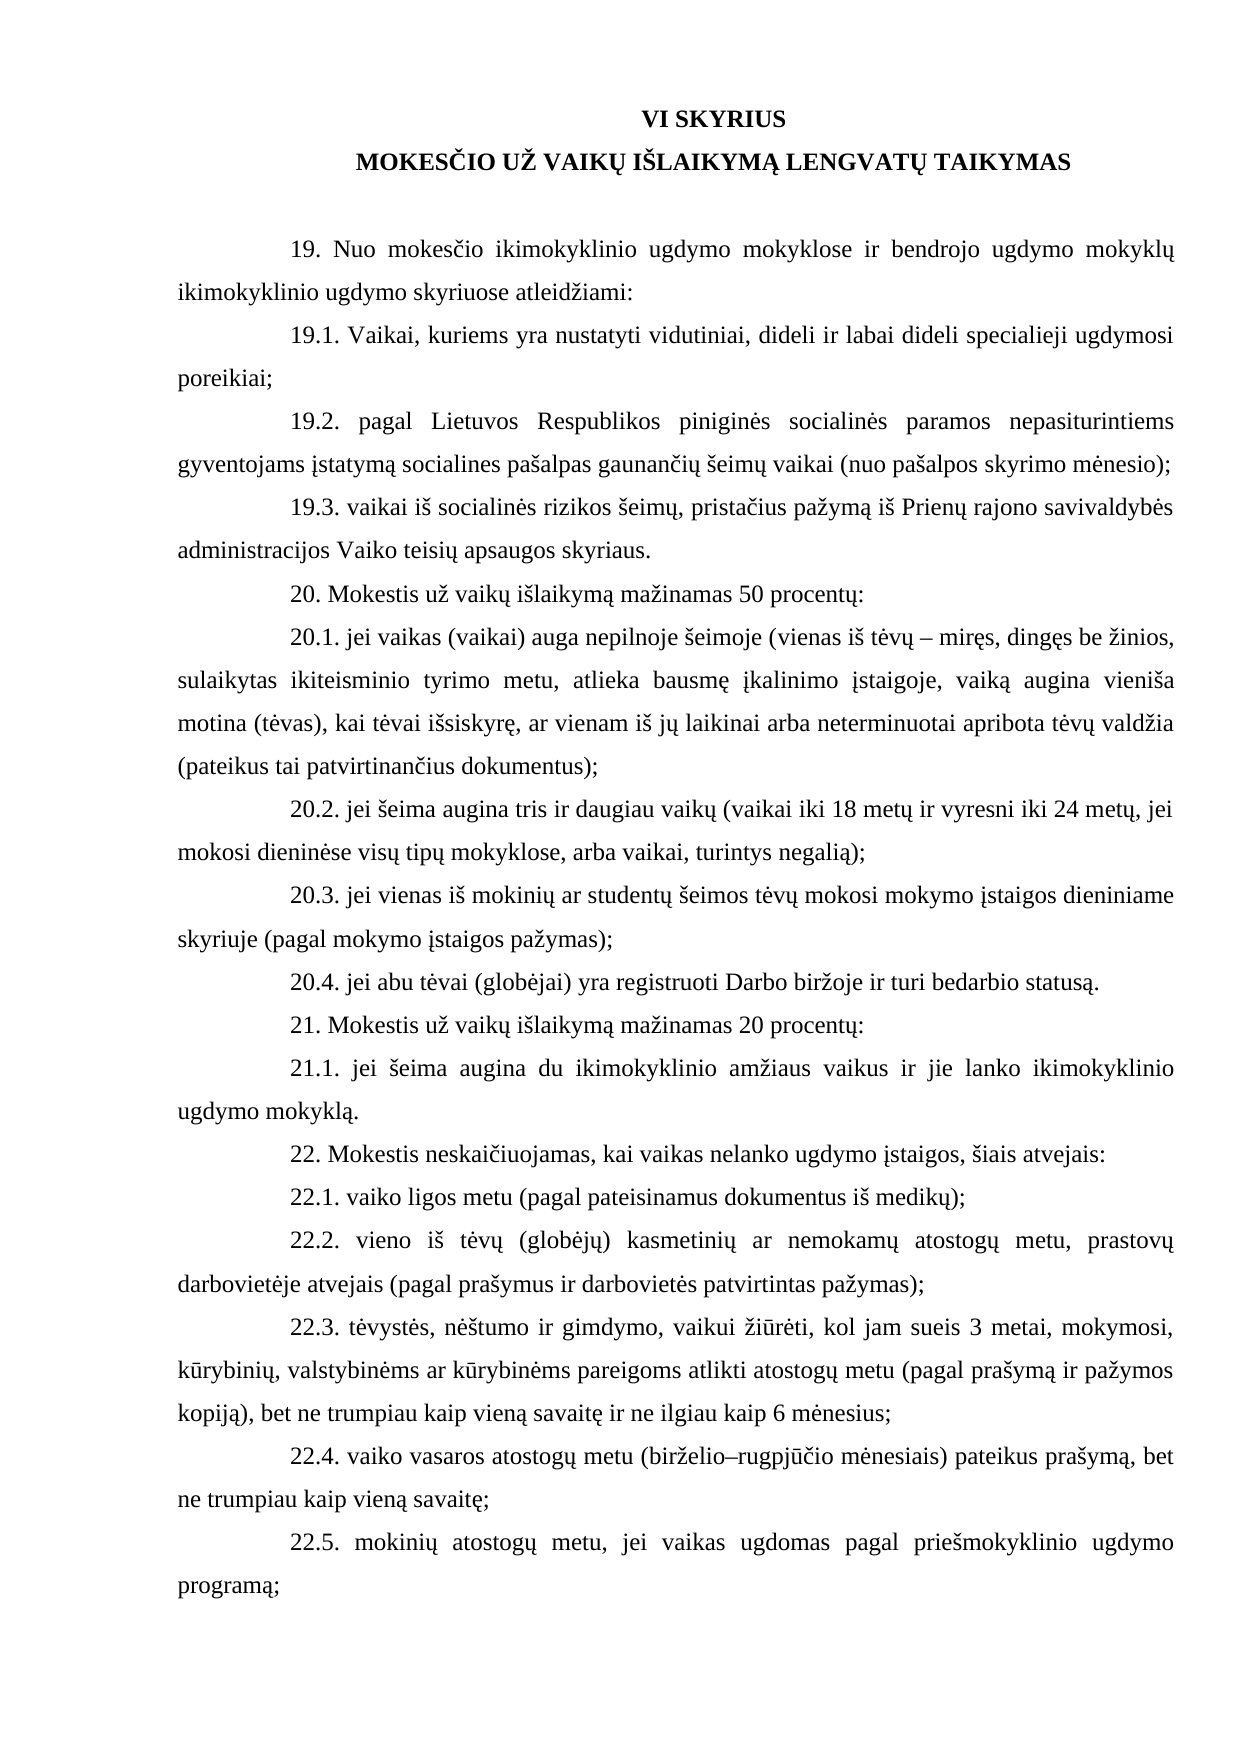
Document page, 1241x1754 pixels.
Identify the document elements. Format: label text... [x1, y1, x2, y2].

text 19.3. vaikai iš socialinės rizikos šeimų, pristačius pažymą iš Prienų rajono savivaldybės administracijos Vaiko teisių apsaugos skyriaus. [177, 492, 1175, 564]
text 22.4. vaiko vasaros atostogų metu (birželio–rugpjūčio mėnesiais) pateikus prašymą, bet ne trumpiau kaip vieną savaitę; [177, 1441, 1175, 1513]
text 20.3. jei vienas iš mokinių ar studentų šeimos tėvų mokosi mokymo įstaigos dieniniame skyriuje (pagal mokymo įstaigos pažymas); [177, 881, 1175, 952]
text 20.1. jei vaikas (vaikai) auga nepilnoje šeimoje (vienas iš tėvų – miręs, dingęs be žinios, sulaikytas ikiteisminio tyrimo metu, atlieka bausmę įkalinimo įstaigoje, vaiką augina vieniša motina (tėvas), kai tėvai išsiskyrę, ar vienam iš jų laikinai arba neterminuotai apribota tėvų valdžia (pateikus tai patvirtinančius dokumentus); [177, 622, 1175, 780]
text 20.4. jei abu tėvai (globėjai) yra registruoti Darbo biržoje ir turi bedarbio statusą. [177, 967, 1175, 996]
text 22.1. vaiko ligos metu (pagal pateisinamus dokumentus iš medikų); [177, 1182, 1175, 1211]
text MOKESČIO UŽ VAIKŲ IŠLAIKYMĄ LENGVATŲ TAIKYMAS [177, 147, 1175, 176]
text 19.1. Vaikai, kuriems yra nustatyti vidutiniai, dideli ir labai dideli specialieji ugdymosi poreikiai; [177, 320, 1175, 392]
text 21. Mokestis už vaikų išlaikymą mažinamas 20 procentų: [177, 1010, 1175, 1039]
text 22. Mokestis neskaičiuojamas, kai vaikas nelanko ugdymo įstaigos, šiais atvejais: [177, 1139, 1175, 1168]
text 22.5. mokinių atostogų metu, jei vaikas ugdomas pagal priešmokyklinio ugdymo programą; [177, 1527, 1175, 1599]
text VI SKYRIUS [177, 104, 1175, 133]
text 21.1. jei šeima augina du ikimokyklinio amžiaus vaikus ir jie lanko ikimokyklinio ugdymo mokyklą. [177, 1053, 1175, 1125]
text 19. Nuo mokesčio ikimokyklinio ugdymo mokyklose ir bendrojo ugdymo mokyklų ikimokyklinio ugdymo skyriuose atleidžiami: [177, 234, 1175, 306]
text 19.2. pagal Lietuvos Respublikos piniginės socialinės paramos nepasiturintiems gyventojams įstatymą socialines pašalpas gaunančių šeimų vaikai (nuo pašalpos skyrimo mėnesio); [177, 406, 1175, 478]
text 22.3. tėvystės, nėštumo ir gimdymo, vaikui žiūrėti, kol jam sueis 3 metai, mokymosi, kūrybinių, valstybinėms ar kūrybinėms pareigoms atlikti atostogų metu (pagal prašymą ir pažymos kopiją), bet ne trumpiau kaip vieną savaitę ir ne ilgiau kaip 6 mėnesius; [177, 1312, 1175, 1427]
text 20. Mokestis už vaikų išlaikymą mažinamas 50 procentų: [177, 579, 1175, 607]
text 20.2. jei šeima augina tris ir daugiau vaikų (vaikai iki 18 metų ir vyresni iki 24 metų, jei mokosi dieninėse visų tipų mokyklose, arba vaikai, turintys negalią); [177, 794, 1175, 866]
text 22.2. vieno iš tėvų (globėjų) kasmetinių ar nemokamų atostogų metu, prastovų darbovietėje atvejais (pagal prašymus ir darbovietės patvirtintas pažymas); [177, 1226, 1175, 1297]
